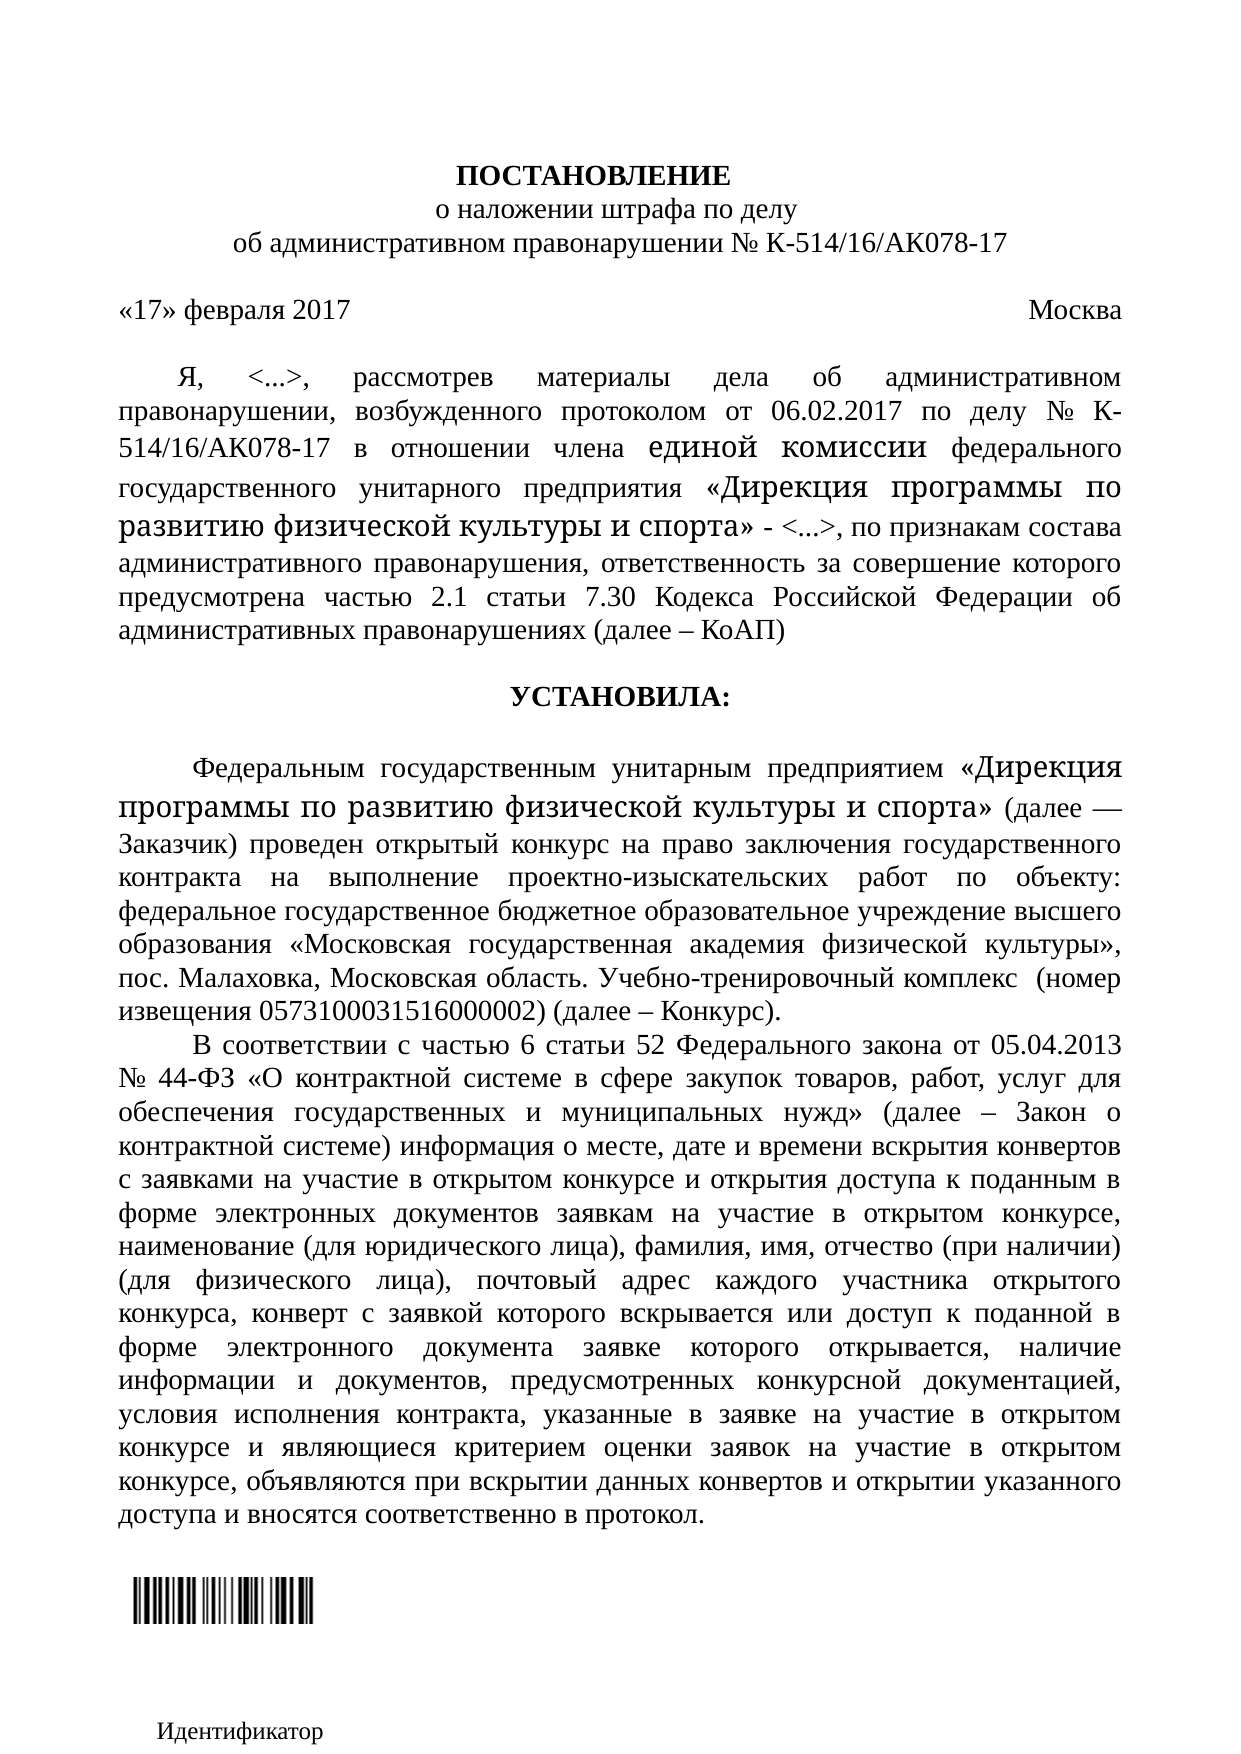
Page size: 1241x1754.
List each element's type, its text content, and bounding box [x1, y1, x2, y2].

text Я, <...>, рассмотрев материалы дела об административном правонарушении, возбужденного протоколом от 06.02.2017 по делу № К-514/16/АК078-17 в отношении члена единой комиссии федерального государственного унитарного предприятия «Дирекция программы по развитию физической культуры и спорта» - <...>, по признакам состава административного правонарушения, ответственность за совершение которого предусмотрена частью 2.1 статьи 7.30 Кодекса Российской Федерации об административных правонарушениях (далее – КоАП) [118, 359, 1122, 646]
text «17» февраля 2017 Москва [118, 292, 1122, 326]
text об административном правонарушении № К-514/16/АК078-17 [118, 225, 1122, 258]
text ПОСТАНОВЛЕНИЕ [117, 158, 1078, 191]
text УСТАНОВИЛА: [118, 679, 1122, 713]
text В соответствии с частью 6 статьи 52 Федерального закона от 05.04.2013 № 44-ФЗ «О контрактной системе в сфере закупок товаров, работ, услуг для обеспечения государственных и муниципальных нужд» (далее – Закон о контрактной системе) информация о месте, дате и времени вскрытия конвертов с заявками на участие в открытом конкурсе и открытия доступа к поданным в форме электронных документов заявкам на участие в открытом конкурсе, наименование (для юридического лица), фамилия, имя, отчество (при наличии) (для физического лица), почтовый адрес каждого участника открытого конкурса, конверт с заявкой которого вскрывается или доступ к поданной в форме электронного документа заявке которого открывается, наличие информации и документов, предусмотренных конкурсной документацией, условия исполнения контракта, указанные в заявке на участие в открытом конкурсе и являющиеся критерием оценки заявок на участие в открытом конкурсе, объявляются при вскрытии данных конвертов и открытии указанного доступа и вносятся соответственно в протокол. [118, 1027, 1122, 1530]
picture [118, 1577, 331, 1624]
text Федеральным государственным унитарным предприятием «Дирекция программы по развитию физической культуры и спорта» (далее — Заказчик) проведен открытый конкурс на право заключения государственного контракта на выполнение проектно-изыскательских работ по объекту: федеральное государственное бюджетное образовательное учреждение высшего образования «Московская государственная академия физической культуры», пос. Малаховка, Московская область. Учебно-тренировочный комплекс (номер извещения 0573100031516000002) (далее – Конкурс). [118, 746, 1122, 1027]
text о наложении штрафа по делу [118, 191, 1122, 225]
